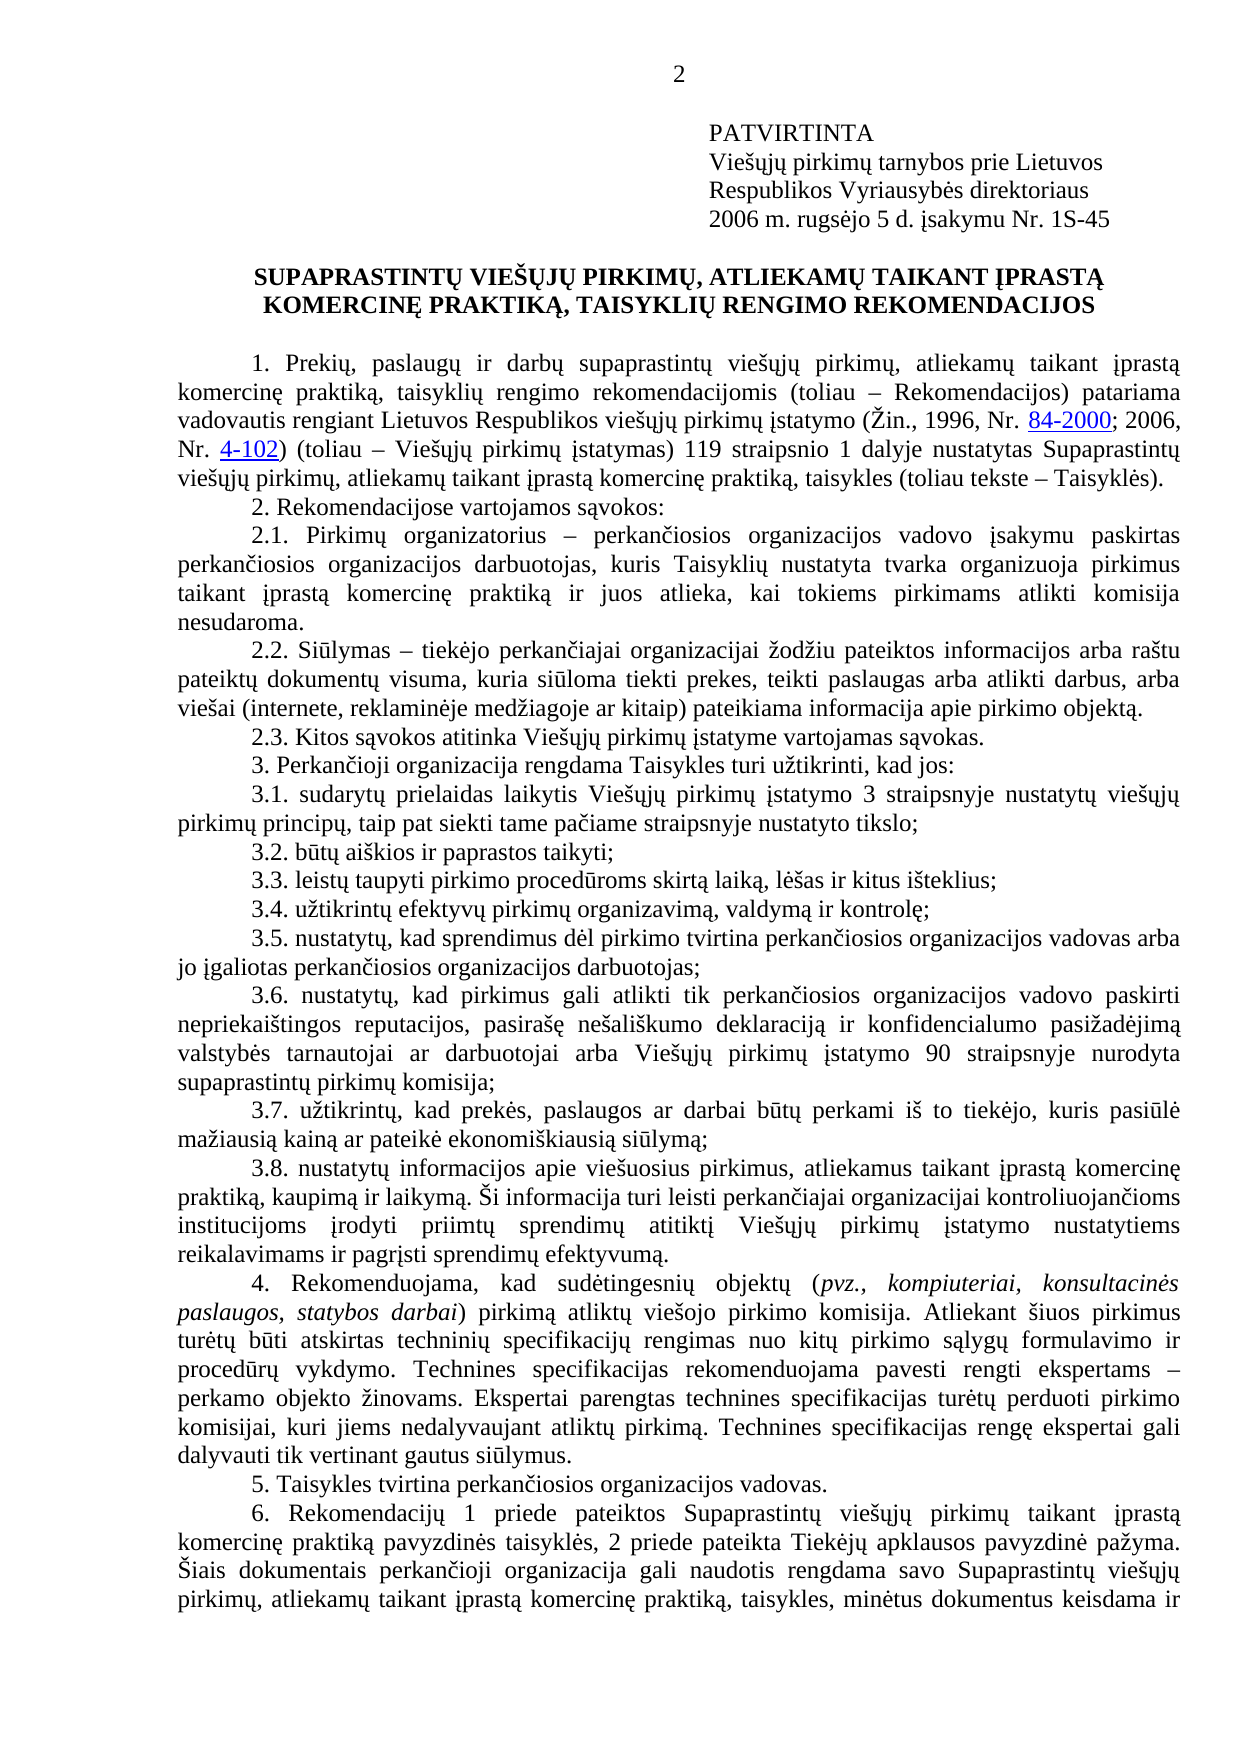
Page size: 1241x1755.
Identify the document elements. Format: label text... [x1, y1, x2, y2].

text 2.2. Siūlymas – tiekėjo perkančiajai organizacijai žodžiu pateiktos informacijos arba raštu pateiktų dokumentų visuma, kuria siūloma tiekti prekes, teikti paslaugas arba atlikti darbus, arba viešai (internete, reklaminėje medžiagoje ar kitaip) pateikiama informacija apie pirkimo objektą. [177, 636, 1181, 722]
text Viešųjų pirkimų tarnybos prie Lietuvos [177, 147, 1181, 176]
text Respublikos Vyriausybės direktoriaus [177, 176, 1181, 204]
text 3.8. nustatytų informacijos apie viešuosius pirkimus, atliekamus taikant įprastą komercinę praktiką, kaupimą ir laikymą. Ši informacija turi leisti perkančiajai organizacijai kontroliuojančioms institucijoms įrodyti priimtų sprendimų atitiktį Viešųjų pirkimų įstatymo nustatytiems reikalavimams ir pagrįsti sprendimų efektyvumą. [177, 1153, 1181, 1268]
text 3.7. užtikrintų, kad prekės, paslaugos ar darbai būtų perkami iš to tiekėjo, kuris pasiūlė mažiausią kainą ar pateikė ekonomiškiausią siūlymą; [177, 1096, 1181, 1153]
text PATVIRTINTA [177, 118, 1181, 147]
text 3. Perkančioji organizacija rengdama Taisykles turi užtikrinti, kad jos: [177, 751, 1181, 779]
text 1. Prekių, paslaugų ir darbų supaprastintų viešųjų pirkimų, atliekamų taikant įprastą komercinę praktiką, taisyklių rengimo rekomendacijomis (toliau – Rekomendacijos) patariama vadovautis rengiant Lietuvos Respublikos viešųjų pirkimų įstatymo (Žin., 1996, Nr. 84-2000; 2006, Nr. 4-102) (toliau – Viešųjų pirkimų įstatymas) 119 straipsnio 1 dalyje nustatytas Supaprastintų viešųjų pirkimų, atliekamų taikant įprastą komercinę praktiką, taisykles (toliau tekste – Taisyklės). [177, 348, 1181, 492]
text 3.1. sudarytų prielaidas laikytis Viešųjų pirkimų įstatymo 3 straipsnyje nustatytų viešųjų pirkimų principų, taip pat siekti tame pačiame straipsnyje nustatyto tikslo; [177, 779, 1181, 837]
text 4. Rekomenduojama, kad sudėtingesnių objektų (pvz., kompiuteriai, konsultacinės paslaugos, statybos darbai) pirkimą atliktų viešojo pirkimo komisija. Atliekant šiuos pirkimus turėtų būti atskirtas techninių specifikacijų rengimas nuo kitų pirkimo sąlygų formulavimo ir procedūrų vykdymo. Technines specifikacijas rekomenduojama pavesti rengti ekspertams – perkamo objekto žinovams. Ekspertai parengtas technines specifikacijas turėtų perduoti pirkimo komisijai, kuri jiems nedalyvaujant atliktų pirkimą. Technines specifikacijas rengę ekspertai gali dalyvauti tik vertinant gautus siūlymus. [177, 1268, 1181, 1469]
text SUPAPRASTINTŲ VIEŠŲJŲ PIRKIMŲ, ATLIEKAMŲ TAIKANT ĮPRASTĄ KOMERCINĘ PRAKTIKĄ, TAISYKLIŲ RENGIMO REKOMENDACIJOS [177, 262, 1181, 319]
text 2.1. Pirkimų organizatorius – perkančiosios organizacijos vadovo įsakymu paskirtas perkančiosios organizacijos darbuotojas, kuris Taisyklių nustatyta tvarka organizuoja pirkimus taikant įprastą komercinę praktiką ir juos atlieka, kai tokiems pirkimams atlikti komisija nesudaroma. [177, 521, 1181, 636]
text 2006 m. rugsėjo 5 d. įsakymu Nr. 1S-45 [177, 204, 1181, 233]
text 3.6. nustatytų, kad pirkimus gali atlikti tik perkančiosios organizacijos vadovo paskirti nepriekaištingos reputacijos, pasirašę nešališkumo deklaraciją ir konfidencialumo pasižadėjimą valstybės tarnautojai ar darbuotojai arba Viešųjų pirkimų įstatymo 90 straipsnyje nurodyta supaprastintų pirkimų komisija; [177, 981, 1181, 1096]
text 3.3. leistų taupyti pirkimo procedūroms skirtą laiką, lėšas ir kitus išteklius; [177, 866, 1181, 894]
text 3.2. būtų aiškios ir paprastos taikyti; [177, 837, 1181, 866]
text 5. Taisykles tvirtina perkančiosios organizacijos vadovas. [177, 1469, 1181, 1498]
text 6. Rekomendacijų 1 priede pateiktos Supaprastintų viešųjų pirkimų taikant įprastą komercinę praktiką pavyzdinės taisyklės, 2 priede pateikta Tiekėjų apklausos pavyzdinė pažyma. Šiais dokumentais perkančioji organizacija gali naudotis rengdama savo Supaprastintų viešųjų pirkimų, atliekamų taikant įprastą komercinę praktiką, taisykles, minėtus dokumentus keisdama ir [177, 1498, 1181, 1613]
text 2. Rekomendacijose vartojamos sąvokos: [177, 492, 1181, 521]
text 2.3. Kitos sąvokos atitinka Viešųjų pirkimų įstatyme vartojamas sąvokas. [177, 722, 1181, 751]
text 3.5. nustatytų, kad sprendimus dėl pirkimo tvirtina perkančiosios organizacijos vadovas arba jo įgaliotas perkančiosios organizacijos darbuotojas; [177, 923, 1181, 981]
text 3.4. užtikrintų efektyvų pirkimų organizavimą, valdymą ir kontrolę; [177, 894, 1181, 923]
